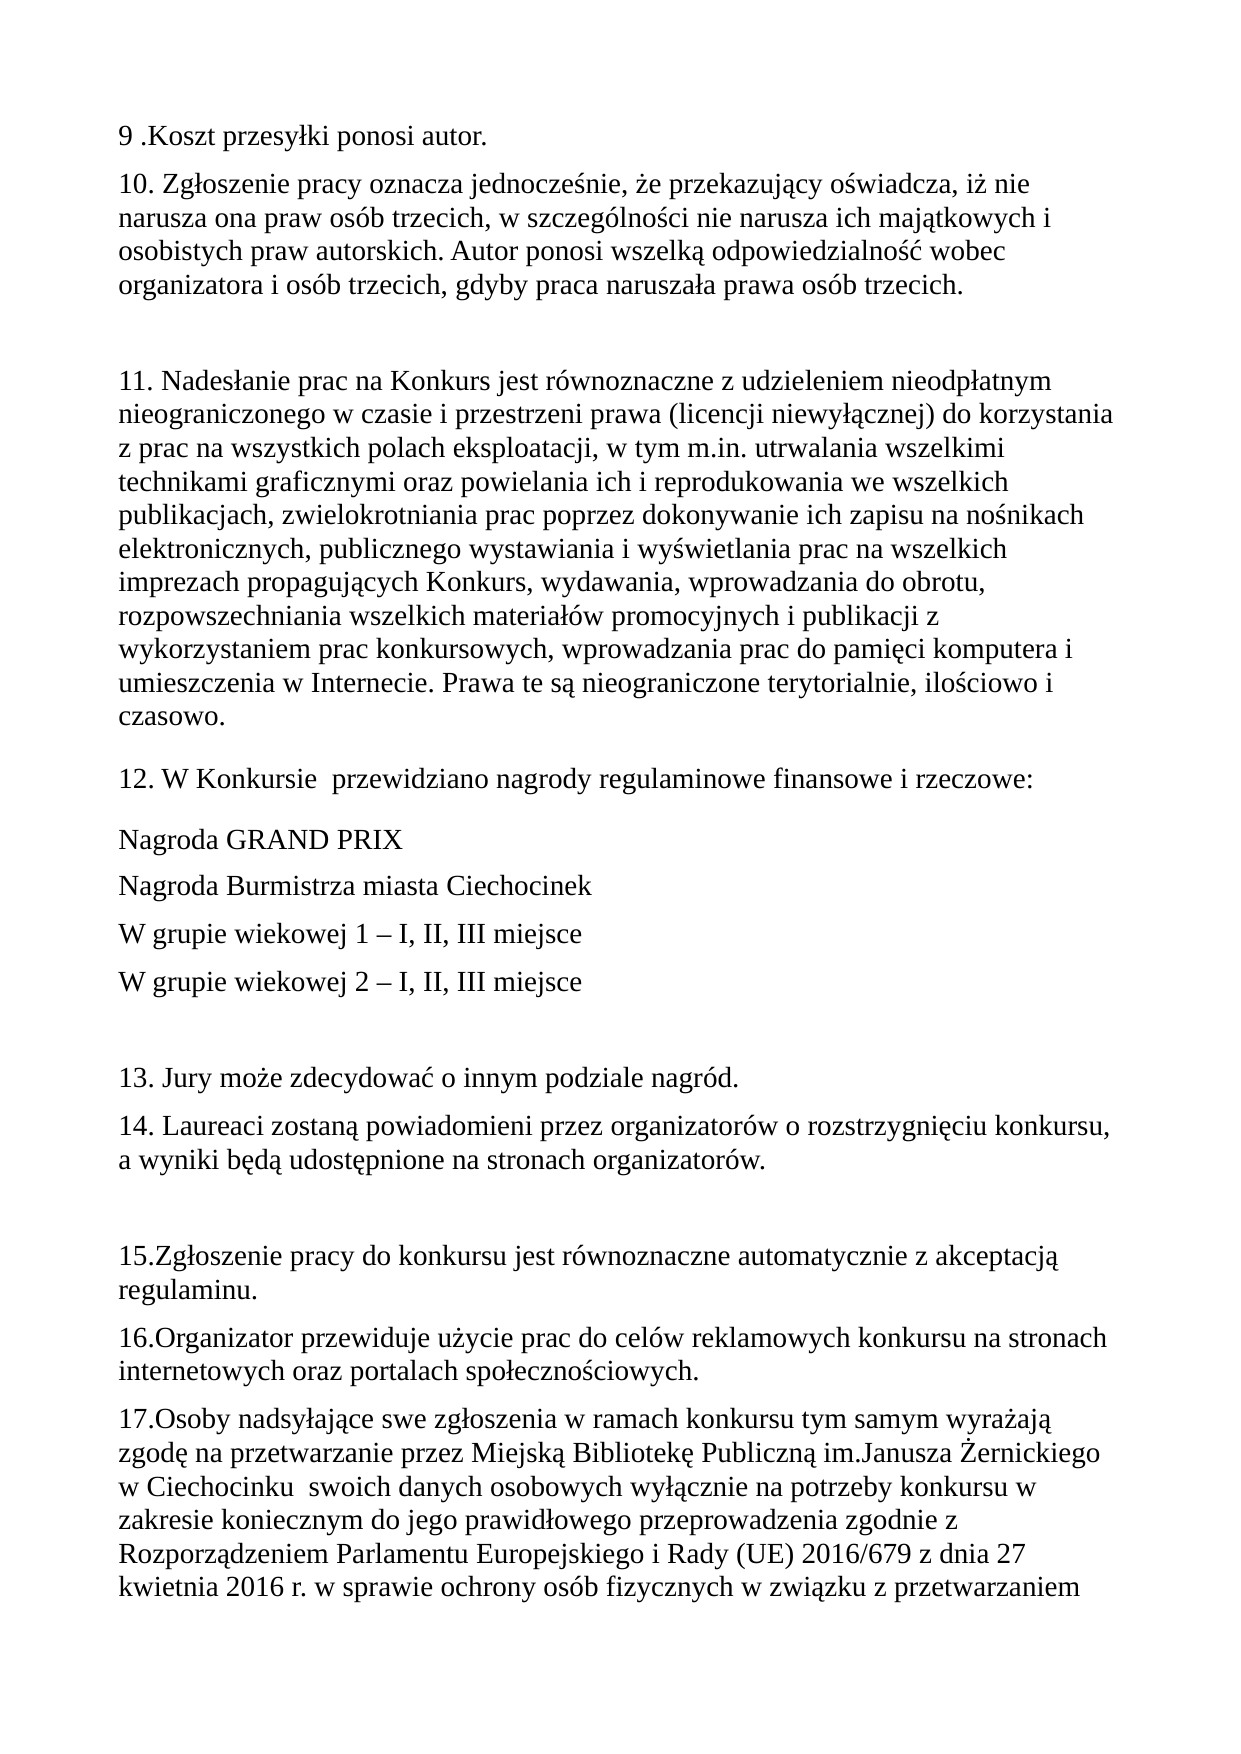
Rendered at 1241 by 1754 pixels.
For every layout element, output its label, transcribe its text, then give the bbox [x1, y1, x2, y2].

subtitle Nagroda GRAND PRIX [118, 822, 1122, 855]
text W grupie wiekowej 2 – I, II, III miejsce [118, 964, 1122, 998]
text W grupie wiekowej 1 – I, II, III miejsce [118, 916, 1122, 949]
text 16.Organizator przewiduje użycie prac do celów reklamowych konkursu na stronach internetowych oraz portalach społecznościowych. [118, 1320, 1122, 1387]
text 14. Laureaci zostaną powiadomieni przez organizatorów o rozstrzygnięciu konkursu, a wyniki będą udostępnione na stronach organizatorów. [118, 1108, 1122, 1176]
text 9 .Koszt przesyłki ponosi autor. [118, 118, 1122, 152]
text 17.Osoby nadsyłające swe zgłoszenia w ramach konkursu tym samym wyrażają zgodę na przetwarzanie przez Miejską Bibliotekę Publiczną im.Janusza Żernickiego w Ciechocinku swoich danych osobowych wyłącznie na potrzeby konkursu w zakresie koniecznym do jego prawidłowego przeprowadzenia zgodnie z Rozporządzeniem Parlamentu Europejskiego i Rady (UE) 2016/679 z dnia 27 kwietnia 2016 r. w sprawie ochrony osób fizycznych w związku z przetwarzaniem [118, 1402, 1122, 1603]
subtitle 12. W Konkursie przewidziano nagrody regulaminowe finansowe i rzeczowe: [118, 761, 1122, 795]
text Nagroda Burmistrza miasta Ciechocinek [118, 868, 1122, 901]
text 13. Jury może zdecydować o innym podziale nagród. [118, 1060, 1122, 1094]
text 10. Zgłoszenie pracy oznacza jednocześnie, że przekazujący oświadcza, iż nie narusza ona praw osób trzecich, w szczególności nie narusza ich majątkowych i osobistych praw autorskich. Autor ponosi wszelką odpowiedzialność wobec organizatora i osób trzecich, gdyby praca naruszała prawa osób trzecich. [118, 166, 1122, 300]
text 11. Nadesłanie prac na Konkurs jest równoznaczne z udzieleniem nieodpłatnym nieograniczonego w czasie i przestrzeni prawa (licencji niewyłącznej) do korzystania z prac na wszystkich polach eksploatacji, w tym m.in. utrwalania wszelkimi technikami graficznymi oraz powielania ich i reprodukowania we wszelkich publikacjach, zwielokrotniania prac poprzez dokonywanie ich zapisu na nośnikach elektronicznych, publicznego wystawiania i wyświetlania prac na wszelkich imprezach propagujących Konkurs, wydawania, wprowadzania do obrotu, rozpowszechniania wszelkich materiałów promocyjnych i publikacji z wykorzystaniem prac konkursowych, wprowadzania prac do pamięci komputera i umieszczenia w Internecie. Prawa te są nieograniczone terytorialnie, ilościowo i czasowo. [118, 363, 1122, 732]
text 15.Zgłoszenie pracy do konkursu jest równoznaczne automatycznie z akceptacją regulaminu. [118, 1238, 1122, 1305]
